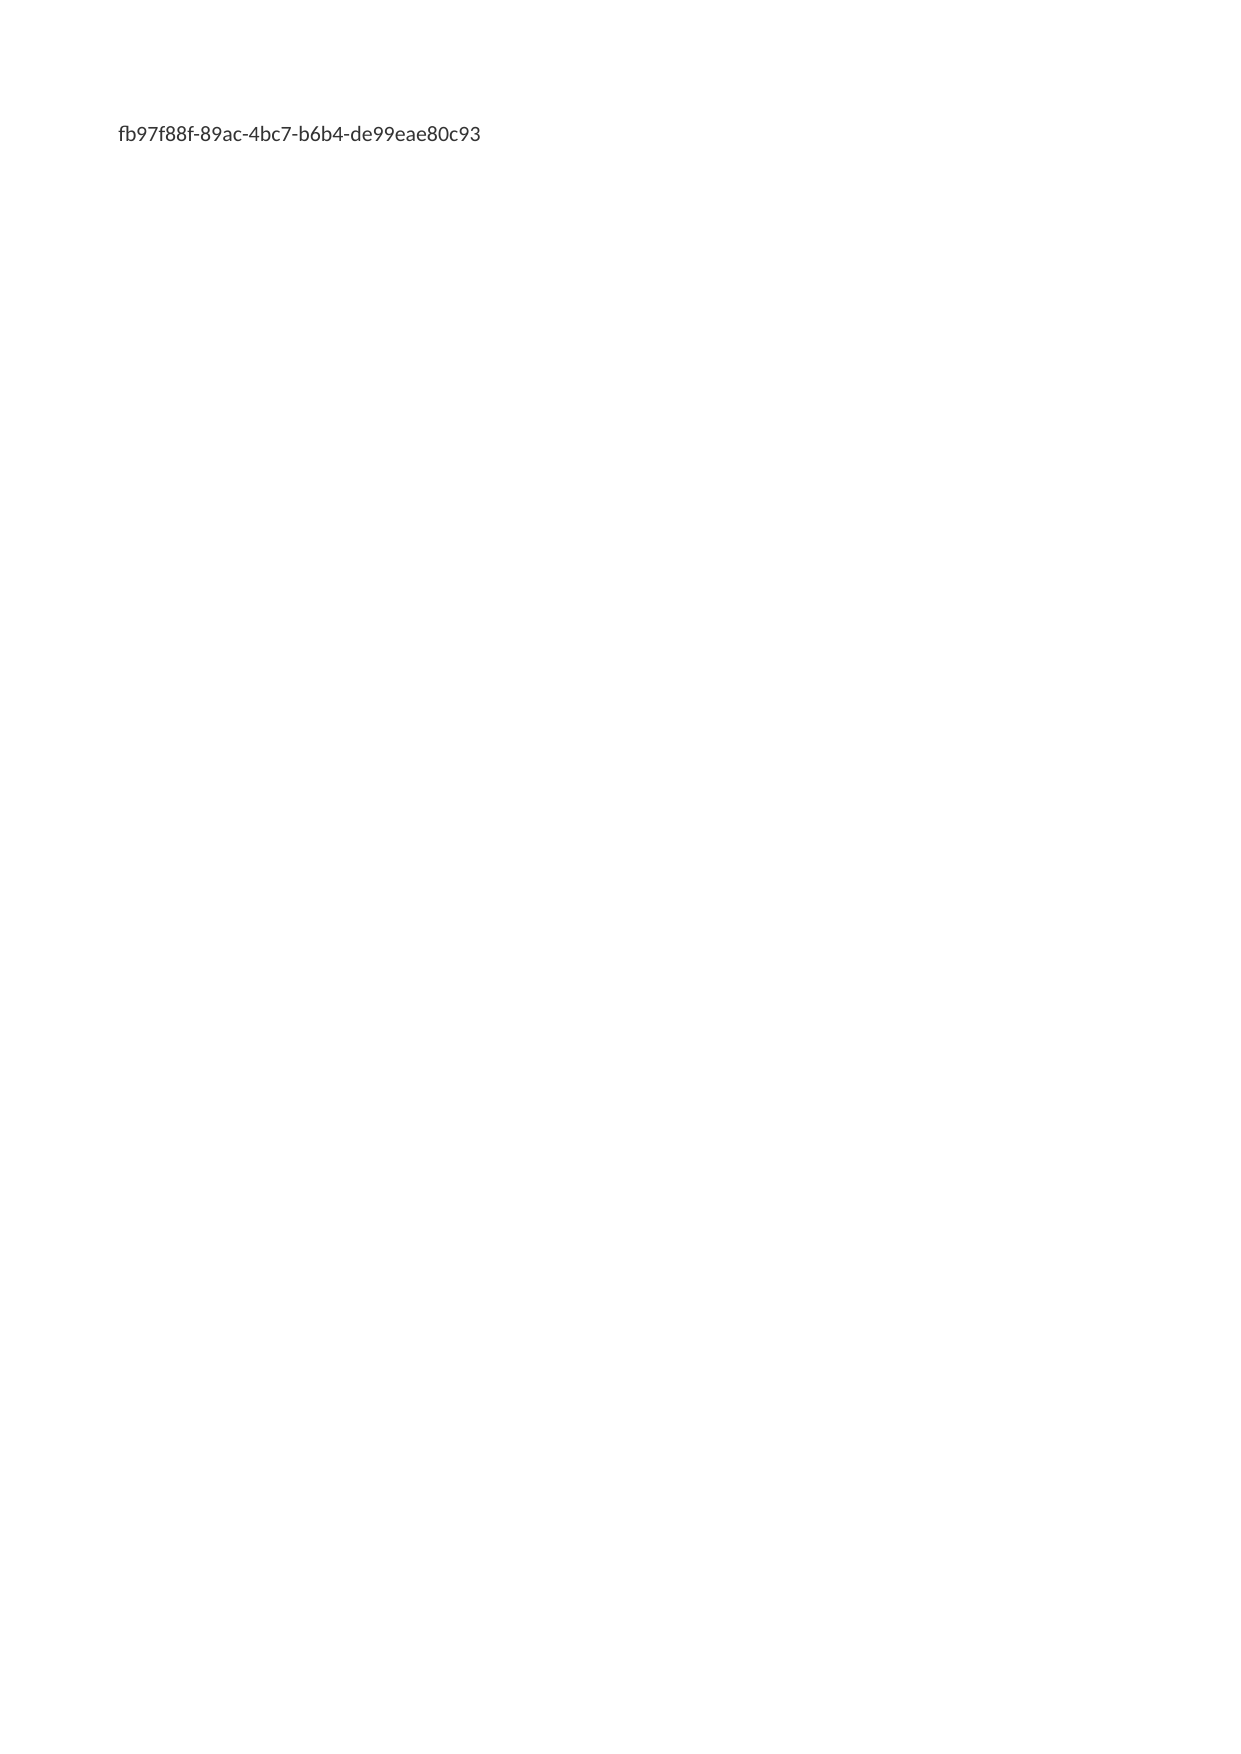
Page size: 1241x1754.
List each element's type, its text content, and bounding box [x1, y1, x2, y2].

text fb97f88f-89ac-4bc7-b6b4-de99eae80c93 [118, 118, 1122, 147]
